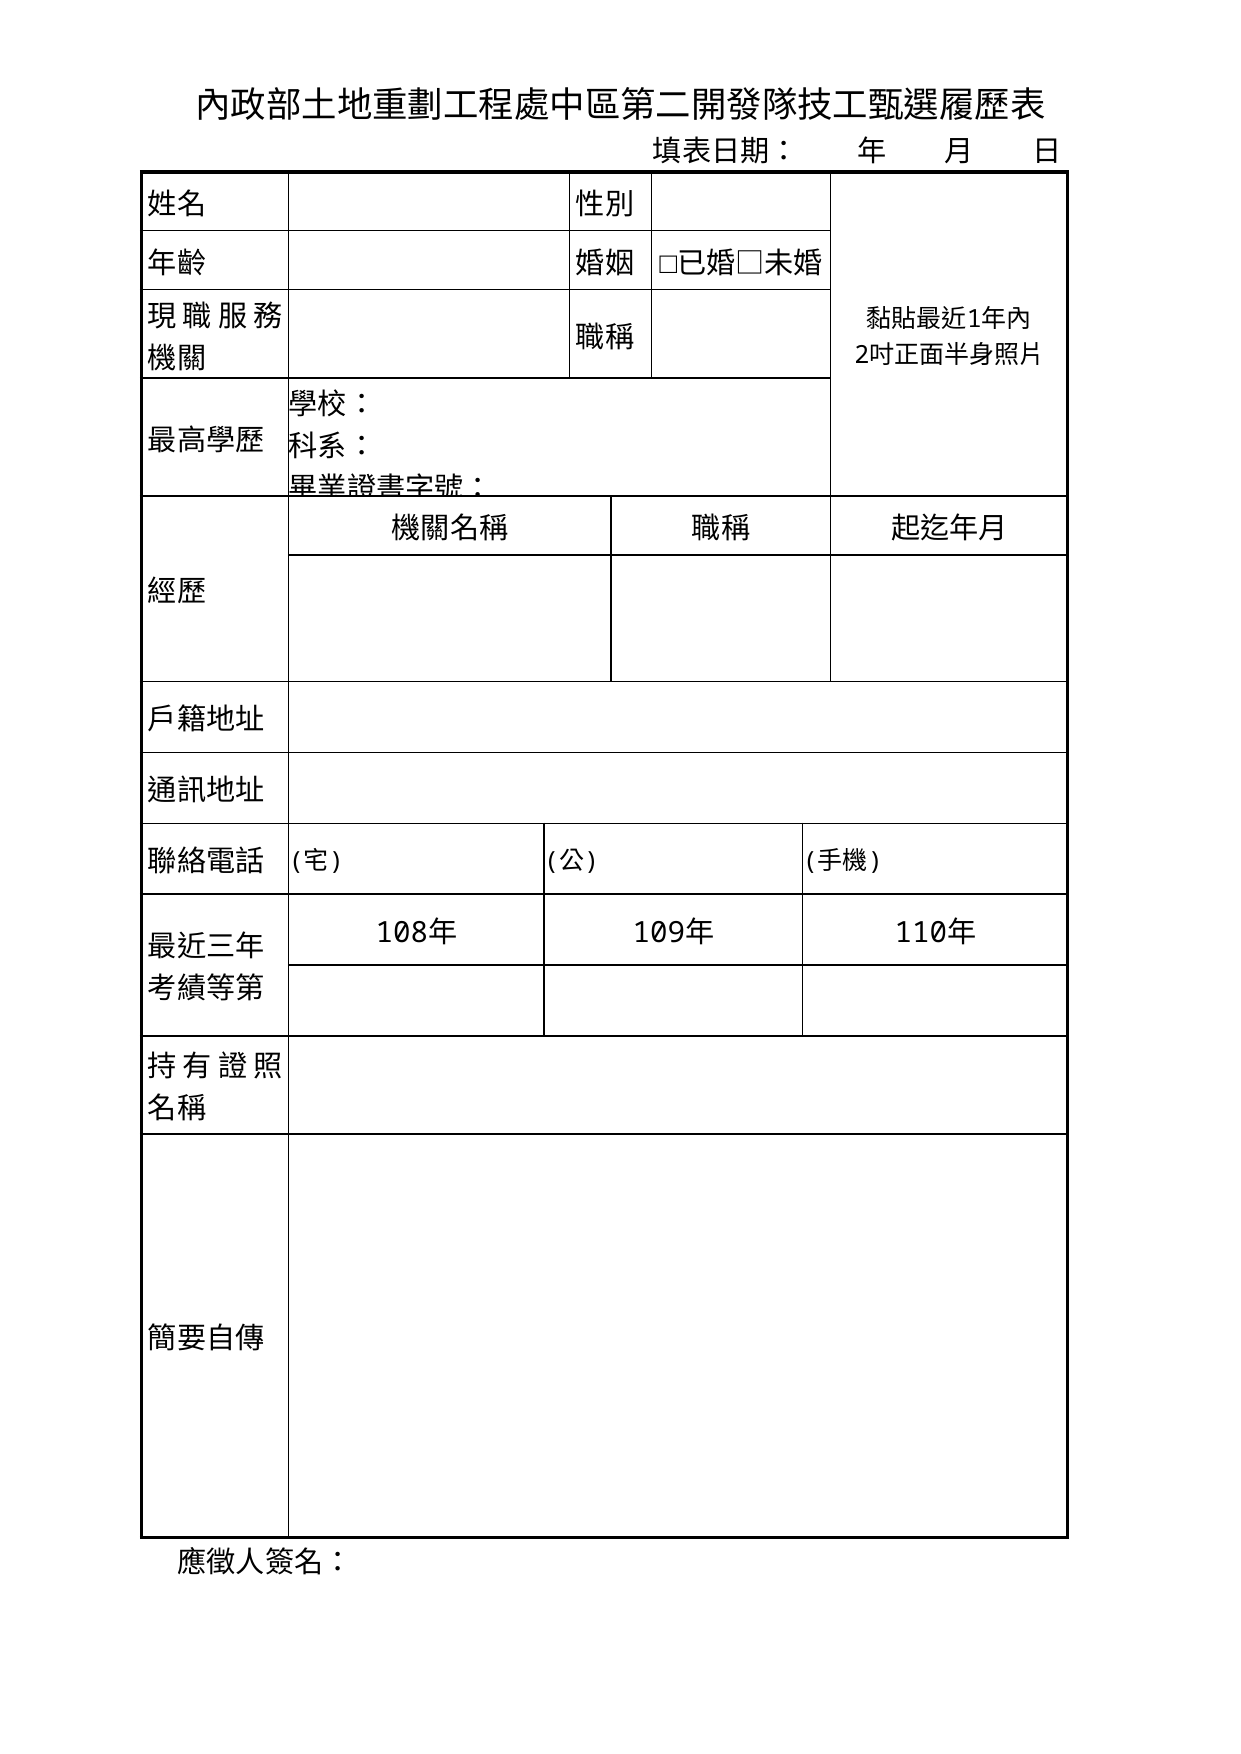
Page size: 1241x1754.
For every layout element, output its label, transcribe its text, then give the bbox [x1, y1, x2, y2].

table_cell [289, 231, 569, 288]
table_cell 聯絡電話 [143, 824, 288, 893]
table_cell 學校： 科系： 畢業證書字號： [289, 379, 830, 495]
table_header 姓名 [143, 174, 288, 229]
table_cell [612, 556, 830, 681]
table_cell 戶籍地址 [143, 682, 288, 752]
text 應徵人簽名： [177, 1539, 1063, 1581]
table_cell 通訊地址 [143, 753, 288, 822]
table_cell 年齡 [143, 231, 288, 288]
table_cell □已婚□未婚 [652, 231, 830, 288]
table_header 黏貼最近1年內 2吋正面半身照片 [831, 174, 1066, 495]
table_cell [289, 682, 1066, 752]
table_cell [289, 556, 610, 681]
table_cell [652, 290, 830, 377]
table_cell 簡要自傳 [143, 1135, 288, 1536]
table_header [289, 174, 569, 229]
table_cell 職稱 [612, 497, 830, 554]
text 填表日期： 年 月 日 [177, 128, 1063, 170]
table_cell 職稱 [570, 290, 651, 377]
table_cell [289, 753, 1066, 822]
table_cell [289, 966, 543, 1035]
text 內政部土地重劃工程處中區第二開發隊技工甄選履歷表 [177, 77, 1063, 128]
table_cell 109年 [545, 895, 802, 964]
table_cell [803, 966, 1066, 1035]
table_cell (手機) [803, 824, 1066, 893]
table_cell [289, 1037, 1066, 1133]
table_cell 110年 [803, 895, 1066, 964]
table_cell 機關名稱 [289, 497, 610, 554]
table_cell 現職服務機關 [143, 290, 288, 377]
table_cell [289, 1135, 1066, 1536]
table_cell [545, 966, 802, 1035]
table_cell 經歷 [143, 497, 288, 681]
table_cell (宅) [289, 824, 543, 893]
table_cell 持有證照名稱 [143, 1037, 288, 1133]
table_cell 108年 [289, 895, 543, 964]
table_cell 起迄年月 [831, 497, 1066, 554]
table_cell 最高學歷 [143, 379, 288, 495]
table_cell [831, 556, 1066, 681]
table_cell [289, 290, 569, 377]
table_cell (公) [545, 824, 802, 893]
table_header 性別 [570, 174, 651, 229]
table_cell 婚姻 [570, 231, 651, 288]
table_header [652, 174, 830, 229]
table_cell 最近三年 考績等第 [143, 895, 288, 1035]
